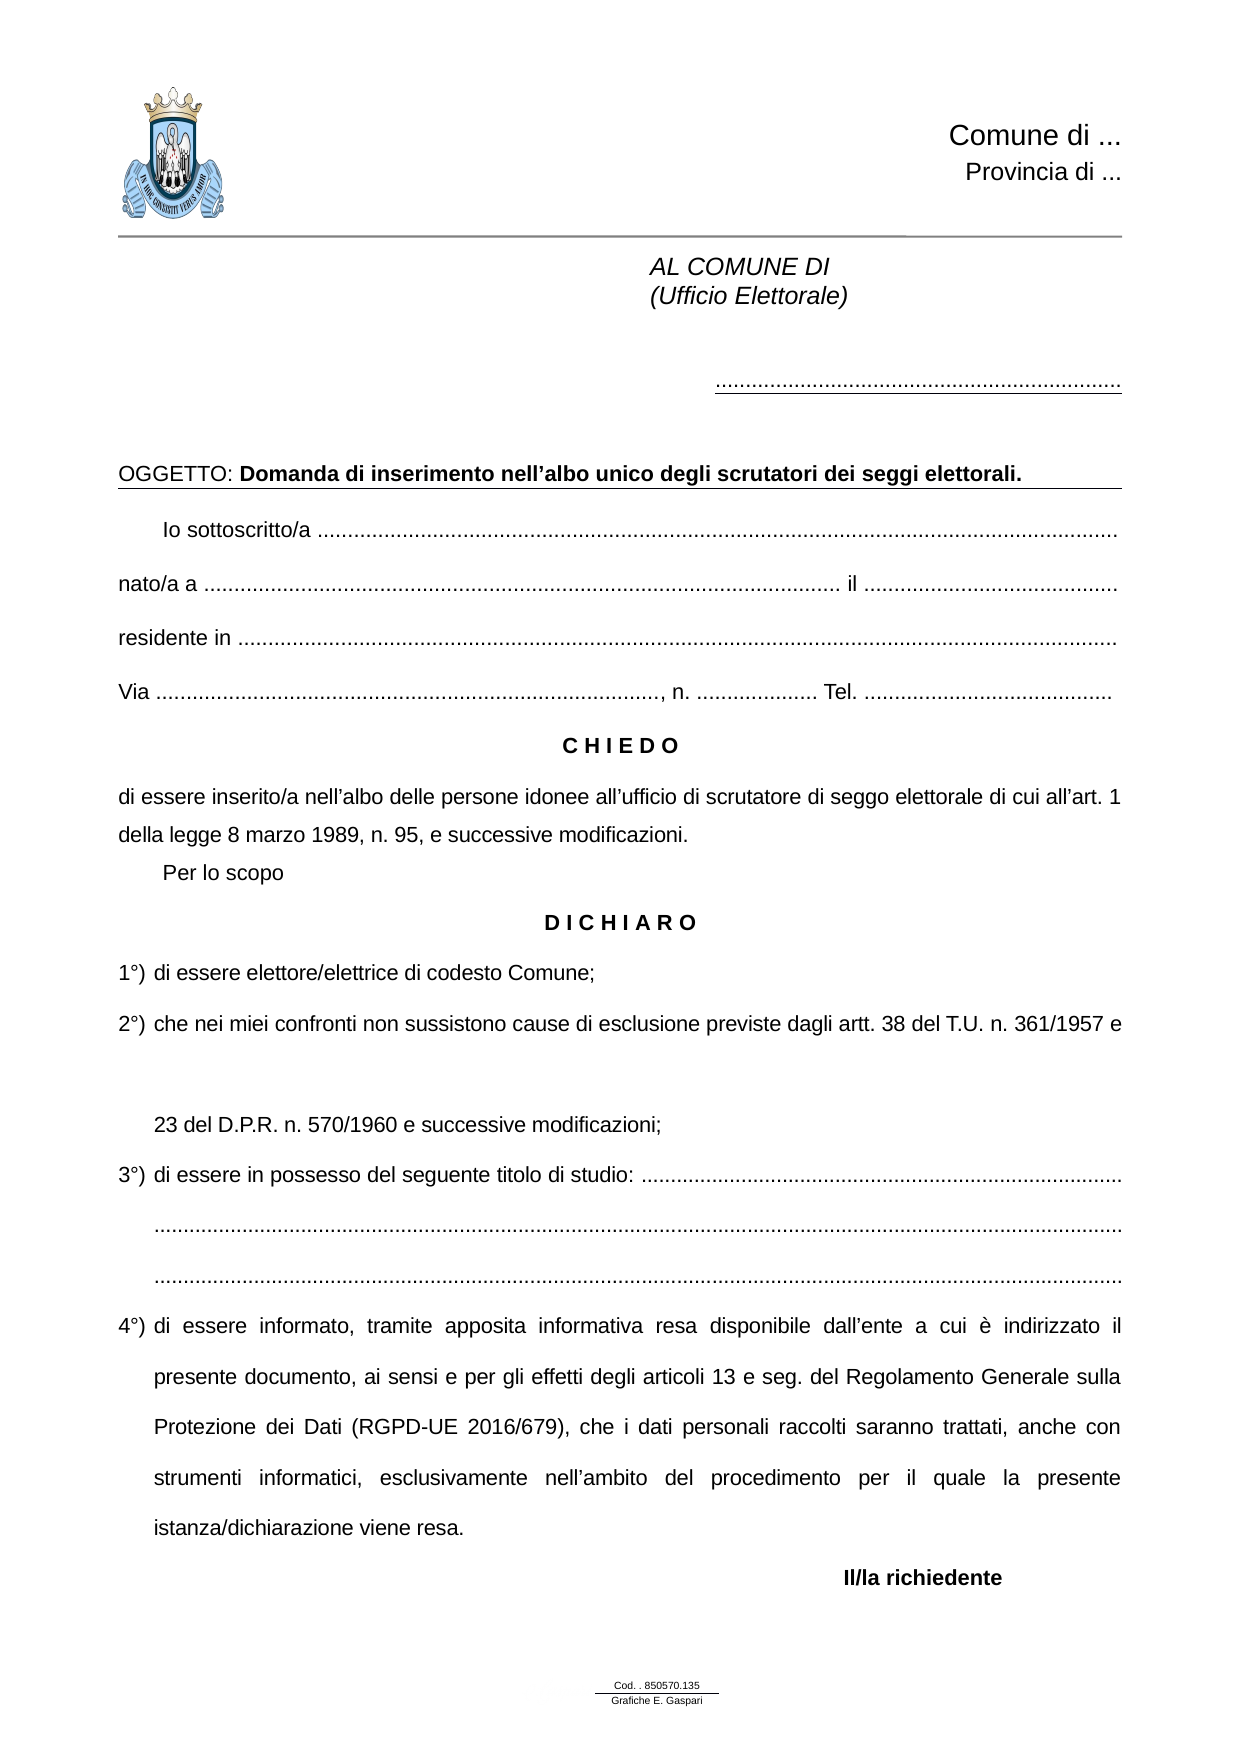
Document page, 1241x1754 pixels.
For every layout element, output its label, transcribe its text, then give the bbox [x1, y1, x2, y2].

text Provincia di ... [224, 157, 1122, 185]
text di essere inserito/a nell’albo delle persone idonee all’ufficio di scrutatore di seggo elettorale di cui all’art. 1 della legge 8 marzo 1989, n. 95, e successive modificazioni. [118, 784, 1122, 847]
text DICHIARO [118, 910, 1122, 935]
text 4°) di essere informato, tramite apposita informativa resa disponibile dall’ente a cui è indirizzato il presente documento, ai sensi e per gli effetti degli articoli 13 e seg. del Regolamento Generale sulla Protezione dei Dati (RGPD-UE 2016/679), che i dati personali raccolti saranno trattati, anche con strumenti informatici, esclusivamente nell’ambito del procedimento per il quale la presente istanza/dichiarazione viene resa. [118, 1313, 1122, 1540]
text Il/la richiedente [709, 1565, 1122, 1591]
picture [122, 87, 224, 219]
text CHIEDO [118, 733, 1122, 759]
text OGGETTO: Domanda di inserimento nell’albo unico degli scrutatori dei seggi elettorali. [118, 461, 1122, 488]
text 2°) che nei miei confronti non sussistono cause di esclusione previste dagli artt. 38 del T.U. n. 361/1957 e 23 del D.P.R. n. 570/1960 e successive modificazioni; [118, 1011, 1122, 1137]
text Per lo scopo [118, 859, 1122, 885]
text Io sottoscritto/a .................................................................................................................................... nato/a a ......................................................................................................... il .......................................... residente in ................................................................................................................................................. Via ..................................................................................., n. .................... Tel. ......................................... [118, 514, 1122, 705]
text AL COMUNE DI [118, 252, 1122, 281]
text Comune di ... [224, 118, 1122, 152]
text 3°) di essere in possesso del seguente titolo di studio: .................................................................................. ..................................................................................................................................................................... ..................................................................................................................................................................... [118, 1162, 1122, 1288]
text (Ufficio Elettorale) [118, 281, 1122, 310]
text ................................................................... [715, 364, 1122, 393]
text 1°) di essere elettore/elettrice di codesto Comune; [118, 960, 1122, 986]
